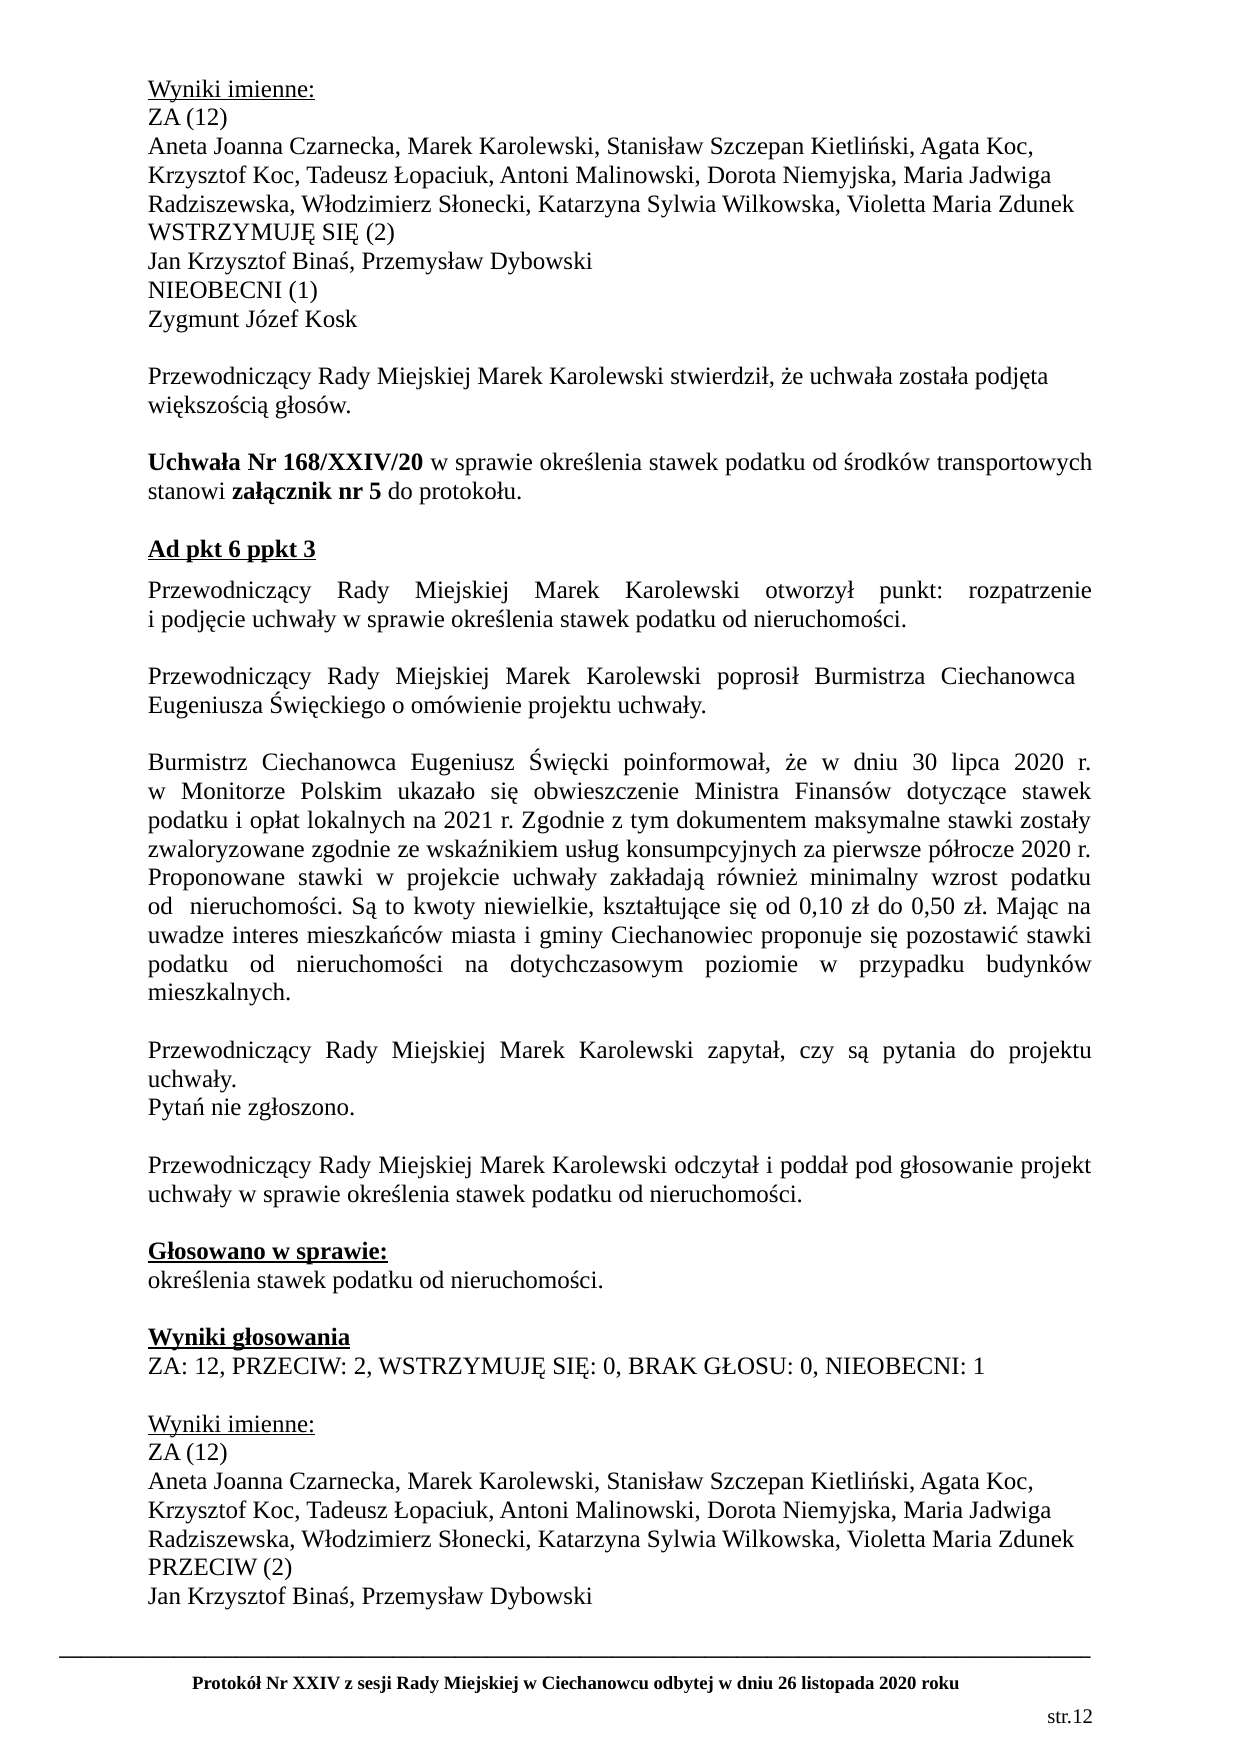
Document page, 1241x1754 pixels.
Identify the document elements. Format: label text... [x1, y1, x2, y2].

text Pytań nie zgłoszono. [148, 1092, 1092, 1121]
text Przewodniczący Rady Miejskiej Marek Karolewski zapytał, czy są pytania do projektu uchwały. [148, 1035, 1092, 1092]
text Wyniki imienne: ZA (12) Aneta Joanna Czarnecka, Marek Karolewski, Stanisław Szczepan Kietliński, Agata Koc, Krzysztof Koc, Tadeusz Łopaciuk, Antoni Malinowski, Dorota Niemyjska, Maria Jadwiga Radziszewska, Włodzimierz Słonecki, Katarzyna Sylwia Wilkowska, Violetta Maria Zdunek WSTRZYMUJĘ SIĘ (2) Jan Krzysztof Binaś, Przemysław Dybowski NIEOBECNI (1) Zygmunt Józef Kosk [148, 74, 1092, 332]
text Przewodniczący Rady Miejskiej Marek Karolewski poprosił Burmistrza Ciechanowca Eugeniusza Święckiego o omówienie projektu uchwały. [148, 661, 1092, 719]
text Burmistrz Ciechanowca Eugeniusz Święcki poinformował, że w dniu 30 lipca 2020 r. w Monitorze Polskim ukazało się obwieszczenie Ministra Finansów dotyczące stawek podatku i opłat lokalnych na 2021 r. Zgodnie z tym dokumentem maksymalne stawki zostały zwaloryzowane zgodnie ze wskaźnikiem usług konsumpcyjnych za pierwsze półrocze 2020 r. Proponowane stawki w projekcie uchwały zakładają również minimalny wzrost podatku od nieruchomości. Są to kwoty niewielkie, kształtujące się od 0,10 zł do 0,50 zł. Mając na uwadze interes mieszkańców miasta i gminy Ciechanowiec proponuje się pozostawić stawki podatku od nieruchomości na dotychczasowym poziomie w przypadku budynków mieszkalnych. [148, 747, 1092, 1006]
text Ad pkt 6 ppkt 3 [148, 534, 1092, 562]
text Głosowano w sprawie: określenia stawek podatku od nieruchomości. Wyniki głosowania ZA: 12, PRZECIW: 2, WSTRZYMUJĘ SIĘ: 0, BRAK GŁOSU: 0, NIEOBECNI: 1 Wyniki imienne: ZA (12) Aneta Joanna Czarnecka, Marek Karolewski, Stanisław Szczepan Kietliński, Agata Koc, Krzysztof Koc, Tadeusz Łopaciuk, Antoni Malinowski, Dorota Niemyjska, Maria Jadwiga Radziszewska, Włodzimierz Słonecki, Katarzyna Sylwia Wilkowska, Violetta Maria Zdunek PRZECIW (2) Jan Krzysztof Binaś, Przemysław Dybowski [148, 1236, 1092, 1610]
text Przewodniczący Rady Miejskiej Marek Karolewski stwierdził, że uchwała została podjęta większością głosów. [148, 361, 1092, 447]
text Przewodniczący Rady Miejskiej Marek Karolewski otworzył punkt: rozpatrzenie i podjęcie uchwały w sprawie określenia stawek podatku od nieruchomości. [148, 575, 1092, 632]
text Przewodniczący Rady Miejskiej Marek Karolewski odczytał i poddał pod głosowanie projekt uchwały w sprawie określenia stawek podatku od nieruchomości. [148, 1150, 1092, 1207]
text Uchwała Nr 168/XXIV/20 w sprawie określenia stawek podatku od środków transportowych stanowi załącznik nr 5 do protokołu. [148, 447, 1092, 505]
